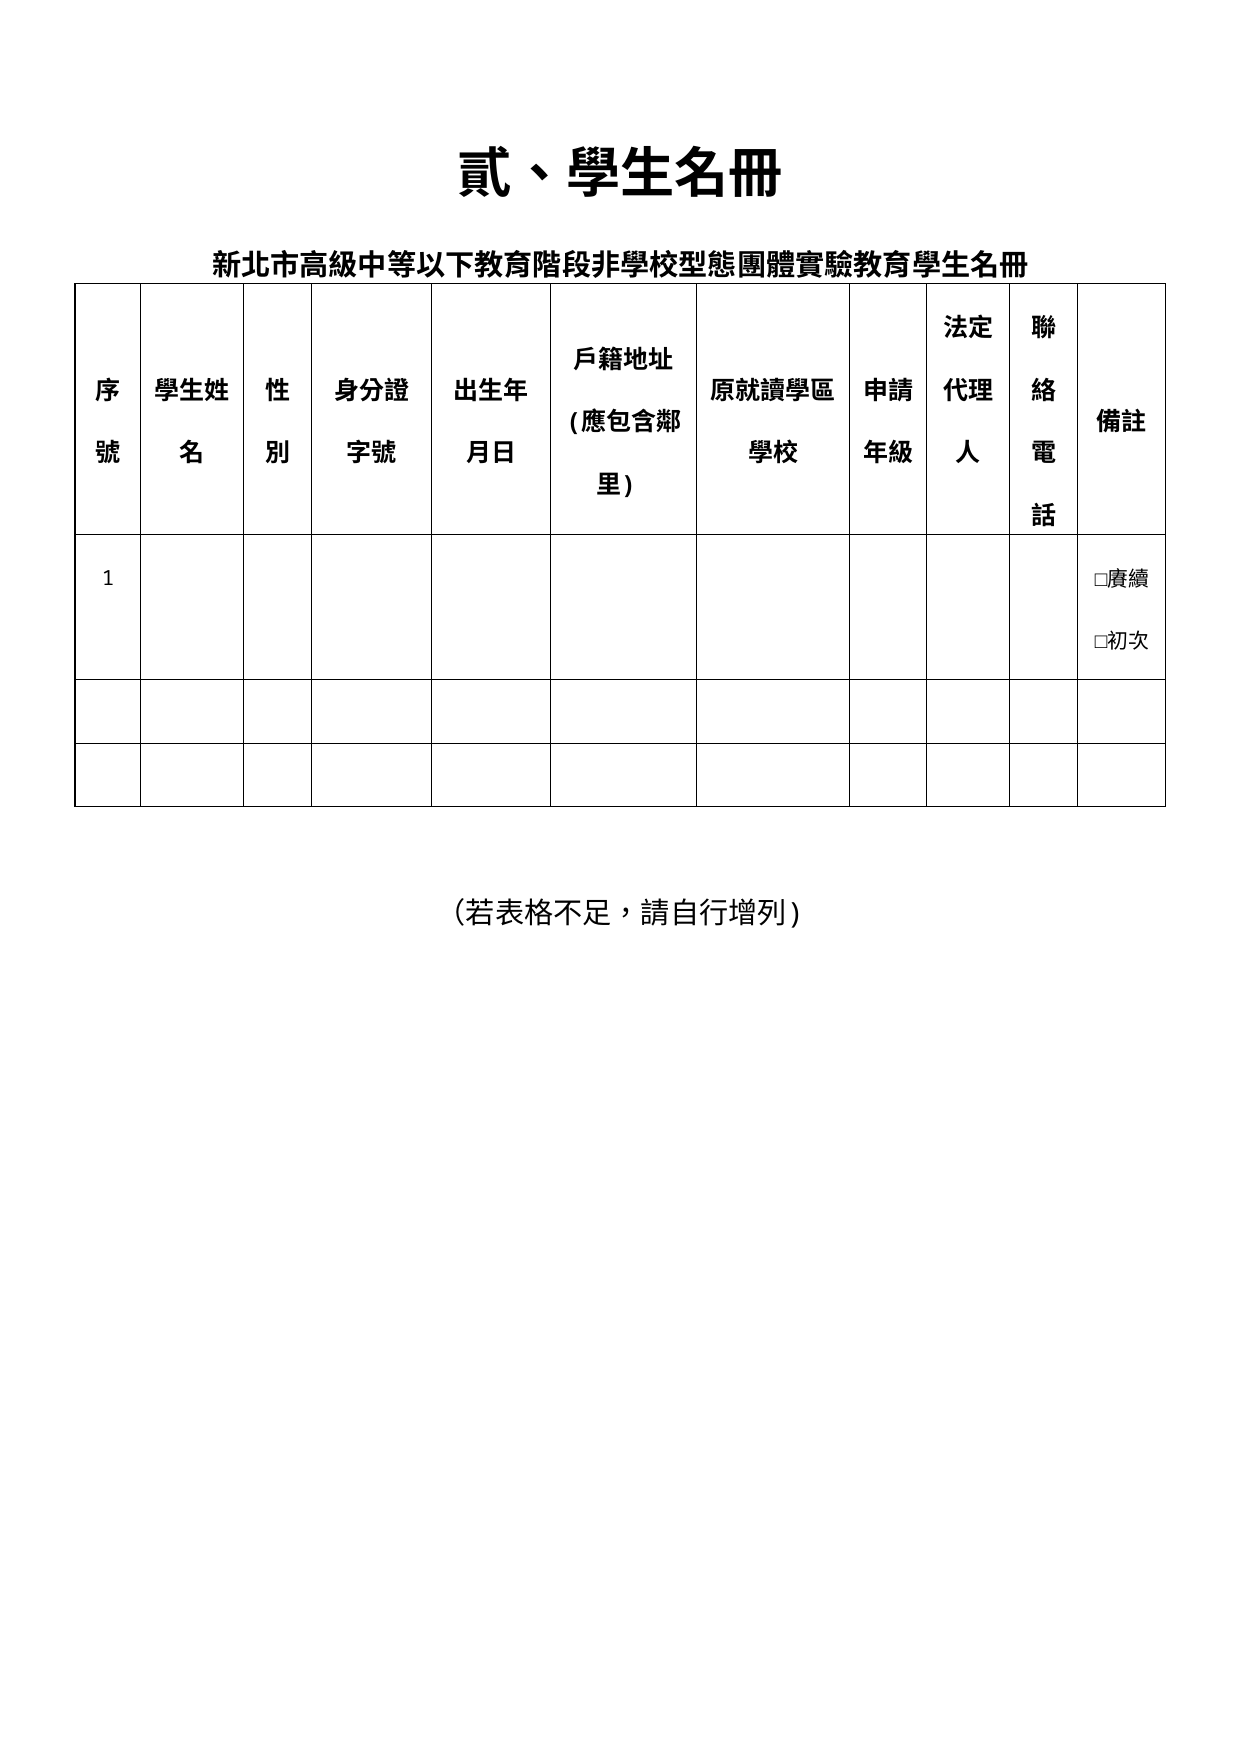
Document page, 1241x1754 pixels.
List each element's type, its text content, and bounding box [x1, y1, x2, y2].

table_cell [432, 680, 550, 742]
table_cell [312, 535, 431, 679]
table_cell [850, 744, 926, 806]
table_cell [697, 535, 849, 679]
text （若表格不足，請自行增列) [75, 869, 1165, 932]
text 貳、學生名冊 [75, 96, 1165, 221]
table_cell □賡續 □初次 [1078, 535, 1165, 679]
table_header 學生姓名 [141, 284, 243, 534]
table_cell [1078, 680, 1165, 742]
table_cell [141, 535, 243, 679]
table_header 申請 年級 [850, 284, 926, 534]
table_cell 1 [76, 535, 140, 679]
table_cell [141, 744, 243, 806]
table_cell [1010, 680, 1077, 742]
table_cell [697, 744, 849, 806]
table_cell [244, 680, 311, 742]
table_cell [850, 535, 926, 679]
table_header 性別 [244, 284, 311, 534]
table_cell [551, 535, 696, 679]
table_header 序號 [76, 284, 140, 534]
table_cell [141, 680, 243, 742]
table_header 法定代理人 [927, 284, 1009, 534]
table_cell [927, 744, 1009, 806]
table_cell [551, 680, 696, 742]
table_cell [1010, 535, 1077, 679]
table_cell [76, 744, 140, 806]
text 新北市高級中等以下教育階段非學校型態團體實驗教育學生名冊 [75, 221, 1165, 283]
table_cell [927, 680, 1009, 742]
table_cell [432, 535, 550, 679]
table_cell [697, 680, 849, 742]
table_cell [244, 744, 311, 806]
table_cell [551, 744, 696, 806]
table_cell [432, 744, 550, 806]
table_header 身分證字號 [312, 284, 431, 534]
table_header 聯絡電話 [1010, 284, 1077, 534]
table_cell [1078, 744, 1165, 806]
table_cell [1010, 744, 1077, 806]
table_header 原就讀學區學校 [697, 284, 849, 534]
table_header 出生年月日 [432, 284, 550, 534]
table_cell [850, 680, 926, 742]
table_cell [927, 535, 1009, 679]
table_cell [312, 744, 431, 806]
table_cell [76, 680, 140, 742]
table_cell [244, 535, 311, 679]
table_header 戶籍地址 (應包含鄰里) [551, 284, 696, 534]
table_header 備註 [1078, 284, 1165, 534]
table_cell [312, 680, 431, 742]
